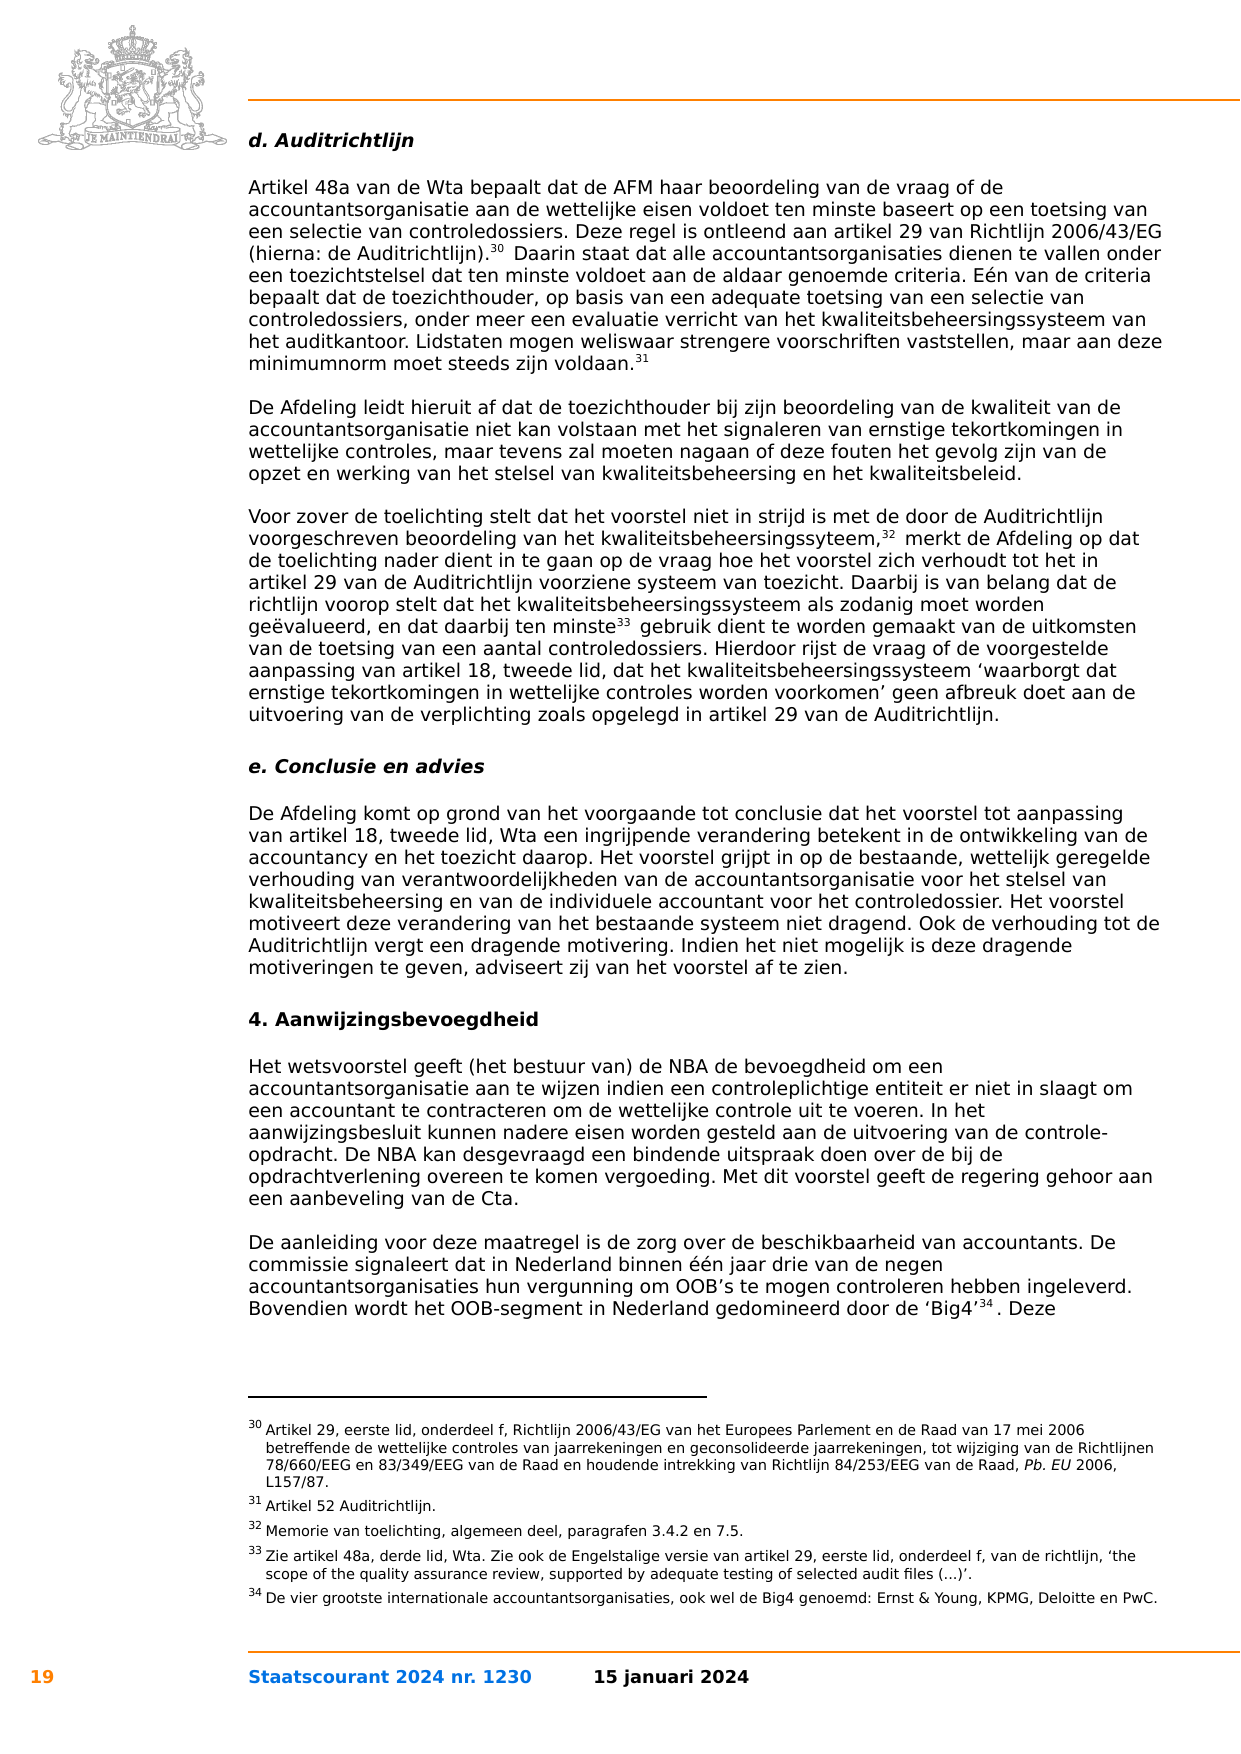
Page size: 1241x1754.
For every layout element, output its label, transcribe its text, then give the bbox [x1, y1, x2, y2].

text Memorie van toelichting, algemeen deel, paragrafen 3.4.2 en 7.5. [248, 1519, 1163, 1541]
text Voor zover de toelichting stelt dat het voorstel niet in strijd is met de door de Auditrichtlijn voorgeschreven beoordeling van het kwaliteitsbeheersingssyteem, merkt de Afdeling op dat de toelichting nader dient in te gaan op de vraag hoe het voorstel zich verhoudt tot het in artikel 29 van de Auditrichtlijn voorziene systeem van toezicht. Daarbij is van belang dat de richtlijn voorop stelt dat het kwaliteitsbeheersingssysteem als zodanig moet worden geëvalueerd, en dat daarbij ten minste gebruik dient te worden gemaakt van de uitkomsten van de toetsing van een aantal controledossiers. Hierdoor rijst de vraag of de voorgestelde aanpassing van artikel 18, tweede lid, dat het kwaliteitsbeheersingssysteem ‘waarborgt dat ernstige tekortkomingen in wettelijke controles worden voorkomen’ geen afbreuk doet aan de uitvoering van de verplichting zoals opgelegd in artikel 29 van de Auditrichtlijn. [248, 506, 1163, 726]
text Het wetsvoorstel geeft (het bestuur van) de NBA de bevoegdheid om een accountantsorganisatie aan te wijzen indien een controleplichtige entiteit er niet in slaagt om een accountant te contracteren om de wettelijke controle uit te voeren. In het aanwijzingsbesluit kunnen nadere eisen worden gesteld aan de uitvoering van de controle-opdracht. De NBA kan desgevraagd een bindende uitspraak doen over de bij de opdrachtverlening overeen te komen vergoeding. Met dit voorstel geeft de regering gehoor aan een aanbeveling van de Cta. [248, 1056, 1163, 1210]
text Zie artikel 48a, derde lid, Wta. Zie ook de Engelstalige versie van artikel 29, eerste lid, onderdeel f, van de richtlijn, ‘the scope of the quality assurance review, supported by adequate testing of selected audit files (...)’. [248, 1544, 1163, 1583]
text De Afdeling leidt hieruit af dat de toezichthouder bij zijn beoordeling van de kwaliteit van de accountantsorganisatie niet kan volstaan met het signaleren van ernstige tekortkomingen in wettelijke controles, maar tevens zal moeten nagaan of deze fouten het gevolg zijn van de opzet en werking van het stelsel van kwaliteitsbeheersing en het kwaliteitsbeleid. [248, 397, 1163, 484]
text Artikel 52 Auditrichtlijn. [248, 1494, 1163, 1516]
text Artikel 48a van de Wta bepaalt dat de AFM haar beoordeling van de vraag of de accountantsorganisatie aan de wettelijke eisen voldoet ten minste baseert op een toetsing van een selectie van controledossiers. Deze regel is ontleend aan artikel 29 van Richtlijn 2006/43/EG (hierna: de Auditrichtlijn). Daarin staat dat alle accountantsorganisaties dienen te vallen onder een toezichtstelsel dat ten minste voldoet aan de aldaar genoemde criteria. Eén van de criteria bepaalt dat de toezichthouder, op basis van een adequate toetsing van een selectie van controledossiers, onder meer een evaluatie verricht van het kwaliteitsbeheersingssysteem van het auditkantoor. Lidstaten mogen weliswaar strengere voorschriften vaststellen, maar aan deze minimumnorm moet steeds zijn voldaan. [248, 177, 1163, 375]
subtitle 4. Aanwijzingsbevoegdheid [248, 1009, 1163, 1031]
text De vier grootste internationale accountantsorganisaties, ook wel de Big4 genoemd: Ernst & Young, KPMG, Deloitte en PwC. [248, 1586, 1163, 1608]
text De aanleiding voor deze maatregel is de zorg over de beschikbaarheid van accountants. De commissie signaleert dat in Nederland binnen één jaar drie van de negen accountantsorganisaties hun vergunning om OOB’s te mogen controleren hebben ingeleverd. Bovendien wordt het OOB-segment in Nederland gedomineerd door de ‘Big4’. Deze aanzienlijke concentratie creëert het risico dat partijen oneigenlijk gebruik of zelfs misbruik van hun positie zouden kunnen maken. Om deze ontwikkeling te keren, meent de commissie dat drie maatregelen nodig zijn: [248, 1232, 1163, 1319]
subtitle e. Conclusie en advies [248, 756, 1163, 778]
text Artikel 29, eerste lid, onderdeel f, Richtlijn 2006/43/EG van het Europees Parlement en de Raad van 17 mei 2006 betreffende de wettelijke controles van jaarrekeningen en geconsolideerde jaarrekeningen, tot wijziging van de Richtlijnen 78/660/EEG en 83/349/EEG van de Raad en houdende intrekking van Richtlijn 84/253/EEG van de Raad, Pb. EU 2006, L157/87. [248, 1418, 1163, 1491]
subtitle d. Auditrichtlijn [248, 130, 1163, 152]
text De Afdeling komt op grond van het voorgaande tot conclusie dat het voorstel tot aanpassing van artikel 18, tweede lid, Wta een ingrijpende verandering betekent in de ontwikkeling van de accountancy en het toezicht daarop. Het voorstel grijpt in op de bestaande, wettelijk geregelde verhouding van verantwoordelijkheden van de accountantsorganisatie voor het stelsel van kwaliteitsbeheersing en van de individuele accountant voor het controledossier. Het voorstel motiveert deze verandering van het bestaande systeem niet dragend. Ook de verhouding tot de Auditrichtlijn vergt een dragende motivering. Indien het niet mogelijk is deze dragende motiveringen te geven, adviseert zij van het voorstel af te zien. [248, 803, 1163, 979]
picture [38, 25, 227, 150]
